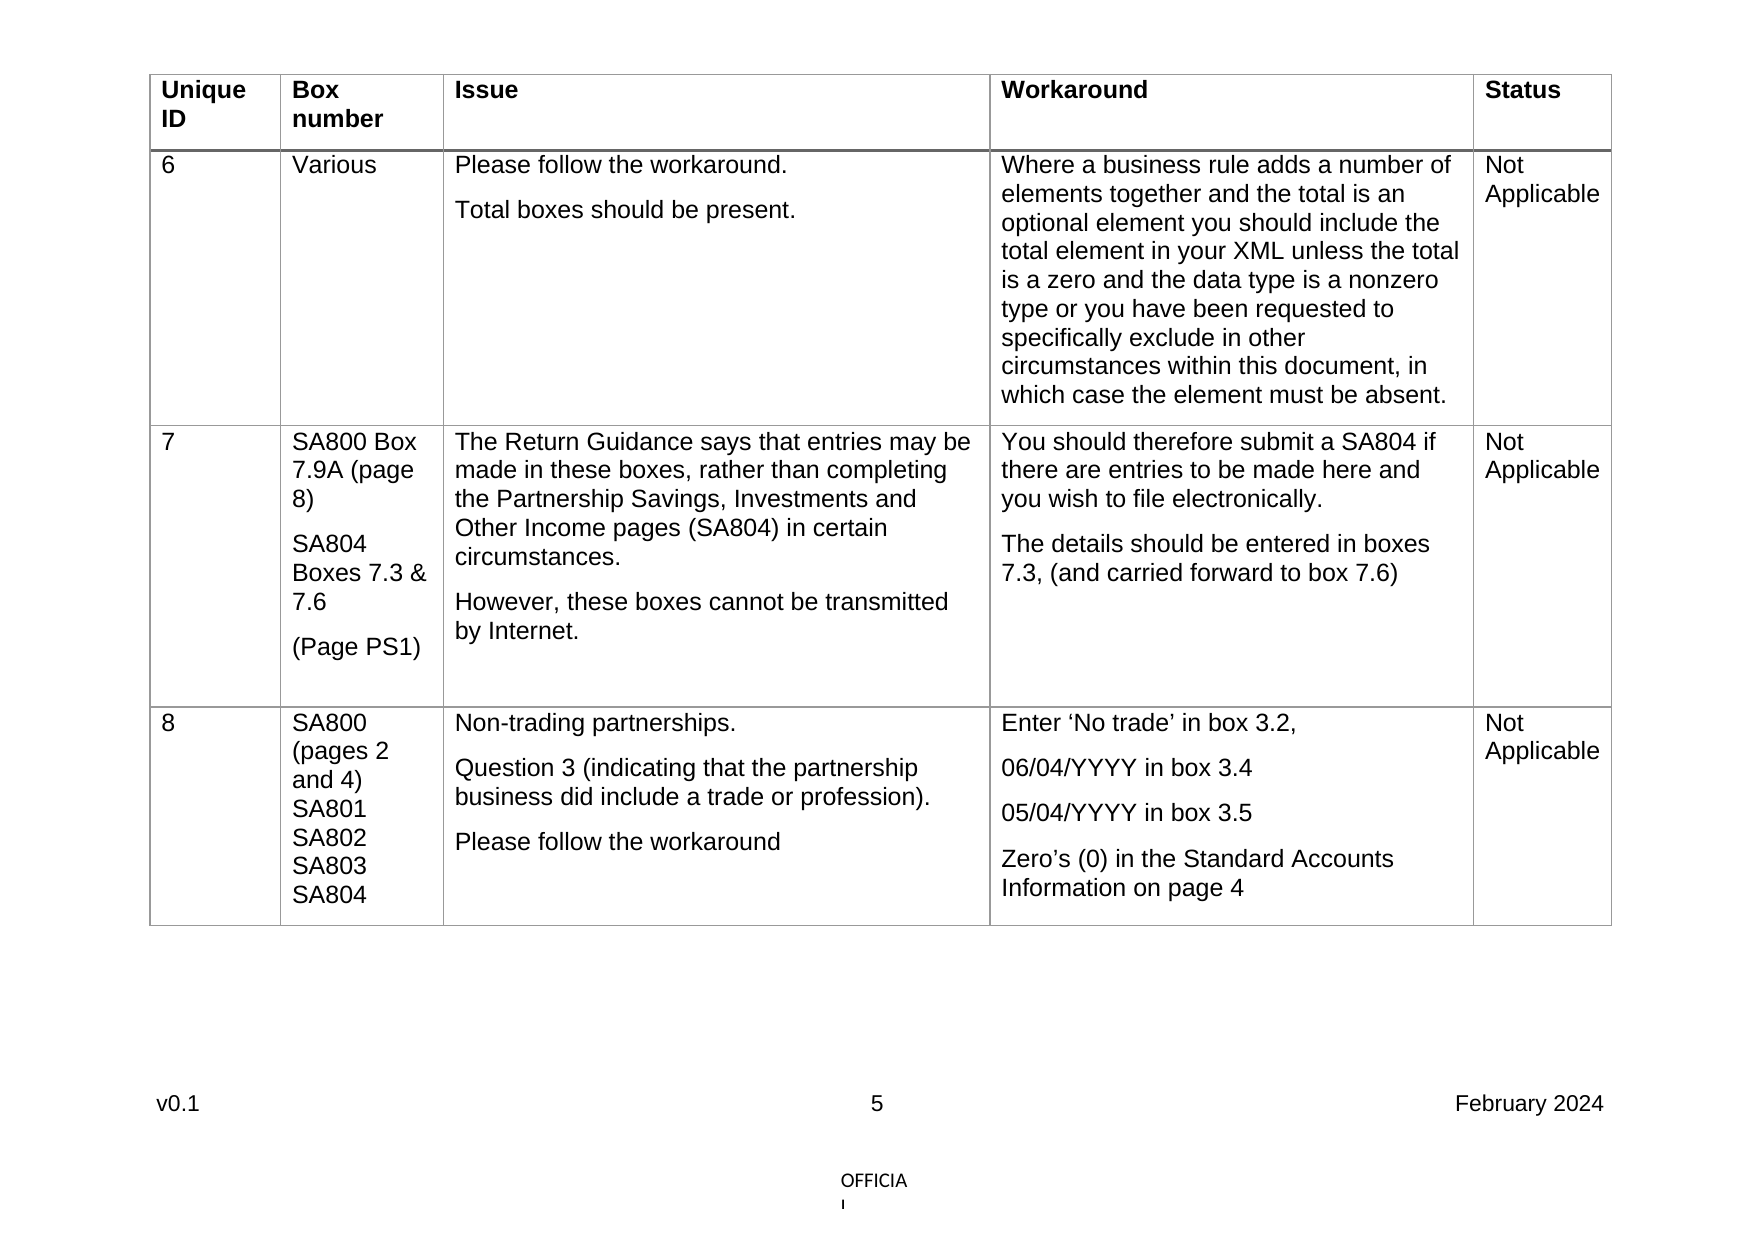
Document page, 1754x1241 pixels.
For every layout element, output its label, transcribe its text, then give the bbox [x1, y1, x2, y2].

table_cell Not Applicable [1474, 152, 1611, 425]
table_cell 6 [151, 152, 280, 425]
table_cell Please follow the workaround. Total boxes should be present. [444, 152, 989, 425]
table_header Box number [281, 75, 443, 149]
table_cell Not Applicable [1474, 426, 1611, 706]
table_cell Not Applicable [1474, 708, 1611, 925]
table_cell SA800 Box 7.9A (page 8) SA804 Boxes 7.3 & 7.6 (Page PS1) [281, 426, 443, 706]
table_cell Various [281, 152, 443, 425]
table_cell Non-trading partnerships. Question 3 (indicating that the partnership business did include a trade or profession). Please follow the workaround [444, 708, 989, 925]
table_header Status [1474, 75, 1611, 149]
table_header Unique ID [151, 75, 280, 149]
table_cell The Return Guidance says that entries may be made in these boxes, rather than completing the Partnership Savings, Investments and Other Income pages (SA804) in certain circumstances. However, these boxes cannot be transmitted by Internet. [444, 426, 989, 706]
table_cell 8 [151, 708, 280, 925]
table_cell You should therefore submit a SA804 if there are entries to be made here and you wish to file electronically. The details should be entered in boxes 7.3, (and carried forward to box 7.6) [991, 426, 1473, 706]
table_header Issue [444, 75, 989, 149]
table_cell 7 [151, 426, 280, 706]
table_cell Enter ‘No trade’ in box 3.2, 06/04/YYYY in box 3.4 05/04/YYYY in box 3.5 Zero’s (0) in the Standard Accounts Information on page 4 [991, 708, 1473, 925]
table_cell Where a business rule adds a number of elements together and the total is an optional element you should include the total element in your XML unless the total is a zero and the data type is a nonzero type or you have been requested to specifically exclude in other circumstances within this document, in which case the element must be absent. [991, 152, 1473, 425]
table_header Workaround [991, 75, 1473, 149]
table_cell SA800 (pages 2 and 4) SA801 SA802 SA803 SA804 [281, 708, 443, 925]
